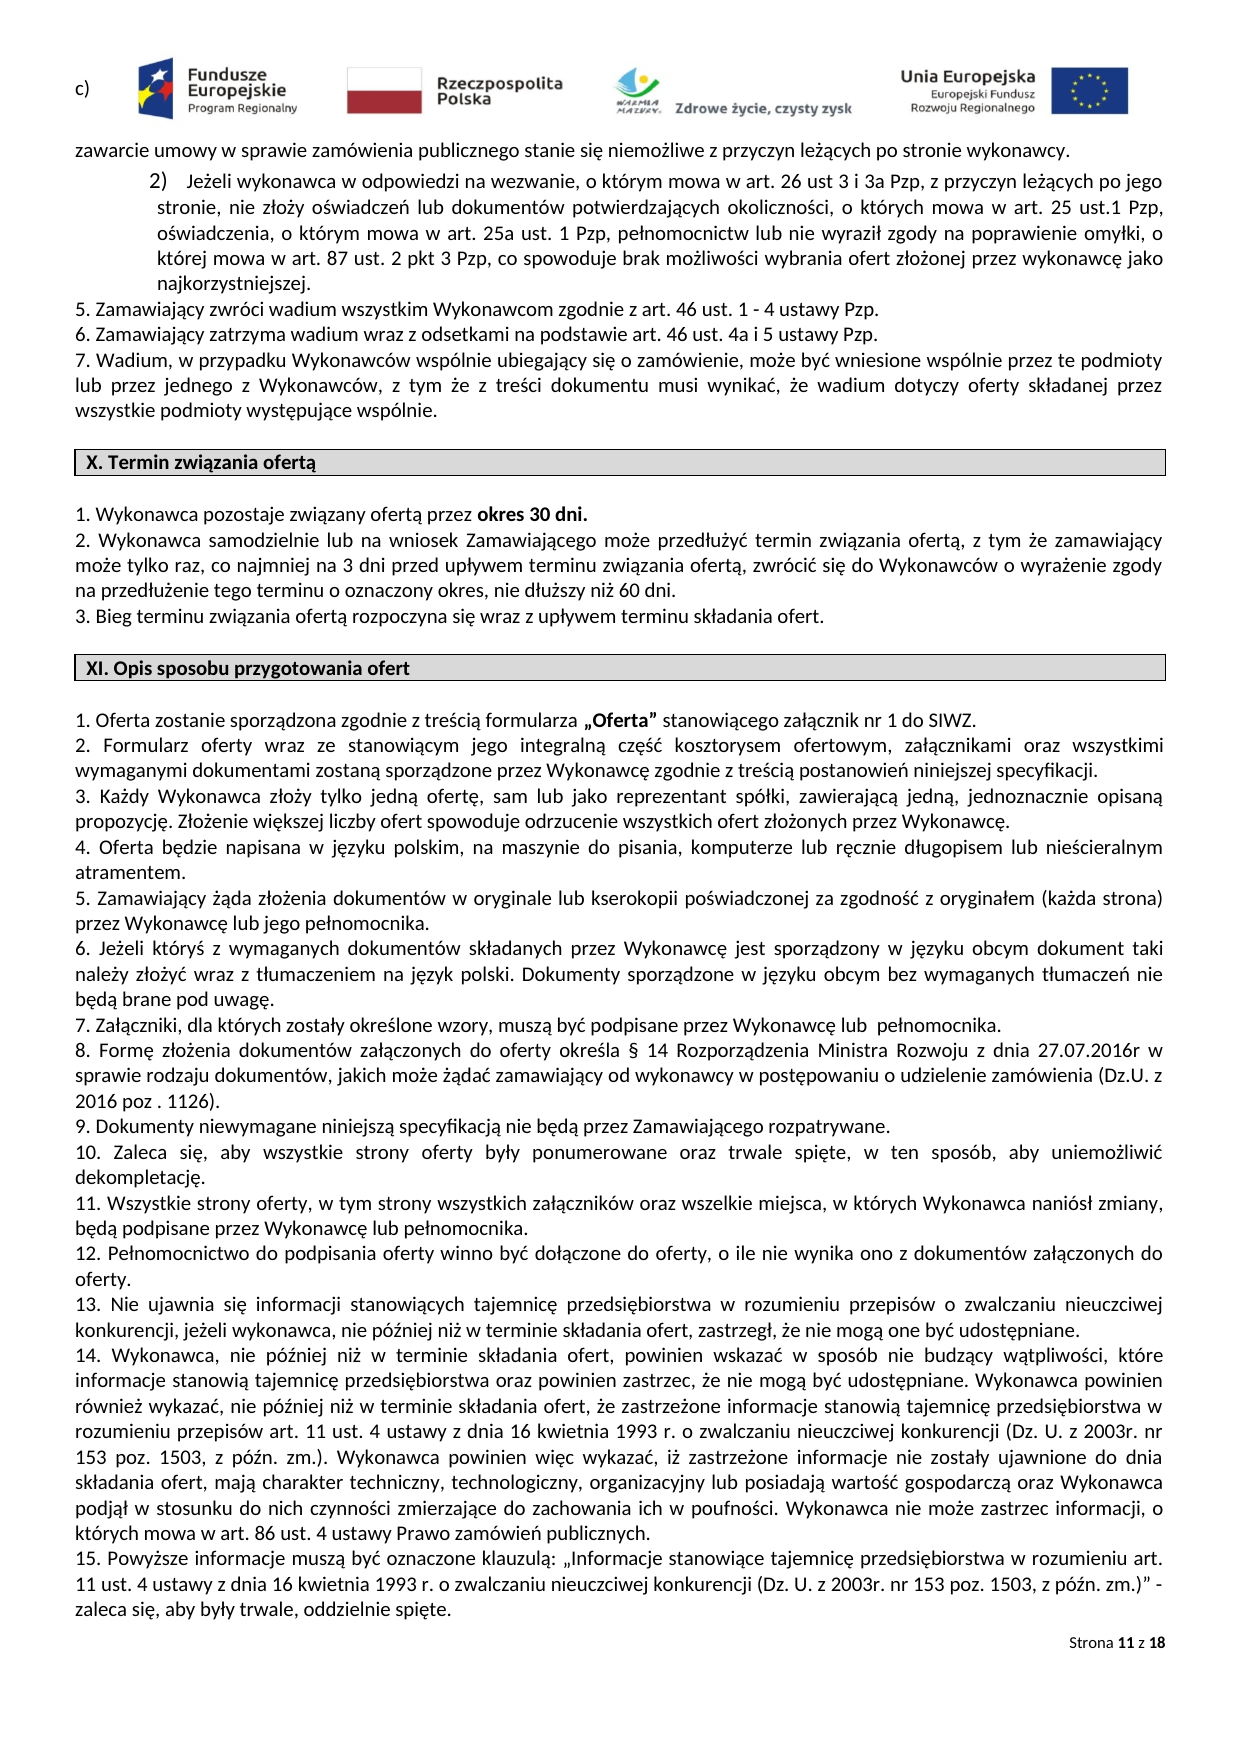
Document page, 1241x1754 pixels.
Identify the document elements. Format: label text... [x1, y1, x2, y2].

text 15. Powyższe informacje muszą być oznaczone klauzulą: „Informacje stanowiące tajemnicę przedsiębiorstwa w rozumieniu art. 11 ust. 4 ustawy z dnia 16 kwietnia 1993 r. o zwalczaniu nieuczciwej konkurencji (Dz. U. z 2003r. nr 153 poz. 1503, z późn. zm.)” - zaleca się, aby były trwale, oddzielnie spięte. [75, 1546, 1165, 1622]
text 7. Załączniki, dla których zostały określone wzory, muszą być podpisane przez Wykonawcę lub pełnomocnika. [75, 1012, 1165, 1037]
list Jeżeli wykonawca w odpowiedzi na wezwanie, o którym mowa w art. 26 ust 3 i 3a Pzp, z przyczyn leżących po jego stronie, nie złoży oświadczeń lub dokumentów potwierdzających okoliczności, o których mowa w art. 25 ust.1 Pzp, oświadczenia, o którym mowa w art. 25a ust. 1 Pzp, pełnomocnictw lub nie wyraził zgody na poprawienie omyłki, o której mowa w art. 87 ust. 2 pkt 3 Pzp, co spowoduje brak możliwości wybrania ofert złożonej przez wykonawcę jako najkorzystniejszej. [119, 166, 1165, 296]
text 5. Zamawiający zwróci wadium wszystkim Wykonawcom zgodnie z art. 46 ust. 1 - 4 ustawy Pzp. [75, 296, 1165, 321]
text 6. Zamawiający zatrzyma wadium wraz z odsetkami na podstawie art. 46 ust. 4a i 5 ustawy Pzp. [75, 321, 1165, 347]
text 7. Wadium, w przypadku Wykonawców wspólnie ubiegający się o zamówienie, może być wniesione wspólnie przez te podmioty lub przez jednego z Wykonawców, z tym że z treści dokumentu musi wynikać, że wadium dotyczy oferty składanej przez wszystkie podmioty występujące wspólnie. [75, 347, 1165, 423]
text 1. Oferta zostanie sporządzona zgodnie z treścią formularza „Oferta” stanowiącego załącznik nr 1 do SIWZ. [75, 707, 1165, 732]
text 5. Zamawiający żąda złożenia dokumentów w oryginale lub kserokopii poświadczonej za zgodność z oryginałem (każda strona) przez Wykonawcę lub jego pełnomocnika. [75, 885, 1165, 936]
text 3. Każdy Wykonawca złoży tylko jedną ofertę, sam lub jako reprezentant spółki, zawierającą jedną, jednoznacznie opisaną propozycję. Złożenie większej liczby ofert spowoduje odrzucenie wszystkich ofert złożonych przez Wykonawcę. [75, 783, 1165, 834]
text 10. Zaleca się, aby wszystkie strony oferty były ponumerowane oraz trwale spięte, w ten sposób, aby uniemożliwić dekompletację. [75, 1139, 1165, 1190]
text 3. Bieg terminu związania ofertą rozpoczyna się wraz z upływem terminu składania ofert. [75, 603, 1165, 628]
table_header XI. Opis sposobu przygotowania ofert [76, 655, 1165, 680]
text 13. Nie ujawnia się informacji stanowiących tajemnicę przedsiębiorstwa w rozumieniu przepisów o zwalczaniu nieuczciwej konkurencji, jeżeli wykonawca, nie później niż w terminie składania ofert, zastrzegł, że nie mogą one być udostępniane. [75, 1291, 1165, 1342]
table_header X. Termin związania ofertą [76, 450, 1165, 475]
text 4. Oferta będzie napisana w języku polskim, na maszynie do pisania, komputerze lub ręcznie długopisem lub nieścieralnym atramentem. [75, 834, 1165, 885]
text 14. Wykonawca, nie później niż w terminie składania ofert, powinien wskazać w sposób nie budzący wątpliwości, które informacje stanowią tajemnicę przedsiębiorstwa oraz powinien zastrzec, że nie mogą być udostępniane. Wykonawca powinien również wykazać, nie później niż w terminie składania ofert, że zastrzeżone informacje stanowią tajemnicę przedsiębiorstwa w rozumieniu przepisów art. 11 ust. 4 ustawy z dnia 16 kwietnia 1993 r. o zwalczaniu nieuczciwej konkurencji (Dz. U. z 2003r. nr 153 poz. 1503, z późn. zm.). Wykonawca powinien więc wykazać, iż zastrzeżone informacje nie zostały ujawnione do dnia składania ofert, mają charakter techniczny, technologiczny, organizacyjny lub posiadają wartość gospodarczą oraz Wykonawca podjął w stosunku do nich czynności zmierzające do zachowania ich w poufności. Wykonawca nie może zastrzec informacji, o których mowa w art. 86 ust. 4 ustawy Prawo zamówień publicznych. [75, 1342, 1165, 1546]
text 2. Formularz oferty wraz ze stanowiącym jego integralną część kosztorysem ofertowym, załącznikami oraz wszystkimi wymaganymi dokumentami zostaną sporządzone przez Wykonawcę zgodnie z treścią postanowień niniejszej specyfikacji. [75, 732, 1165, 783]
text 2. Wykonawca samodzielnie lub na wniosek Zamawiającego może przedłużyć termin związania ofertą, z tym że zamawiający może tylko raz, co najmniej na 3 dni przed upływem terminu związania ofertą, zwrócić się do Wykonawców o wyrażenie zgody na przedłużenie tego terminu o oznaczony okres, nie dłuższy niż 60 dni. [75, 527, 1165, 603]
text 9. Dokumenty niewymagane niniejszą specyfikacją nie będą przez Zamawiającego rozpatrywane. [75, 1113, 1165, 1139]
text c) zawarcie umowy w sprawie zamówienia publicznego stanie się niemożliwe z przyczyn leżących po stronie wykonawcy. [75, 75, 1165, 163]
text 6. Jeżeli któryś z wymaganych dokumentów składanych przez Wykonawcę jest sporządzony w języku obcym dokument taki należy złożyć wraz z tłumaczeniem na język polski. Dokumenty sporządzone w języku obcym bez wymaganych tłumaczeń nie będą brane pod uwagę. [75, 936, 1165, 1012]
text 11. Wszystkie strony oferty, w tym strony wszystkich załączników oraz wszelkie miejsca, w których Wykonawca naniósł zmiany, będą podpisane przez Wykonawcę lub pełnomocnika. [75, 1190, 1165, 1241]
text 8. Formę złożenia dokumentów załączonych do oferty określa § 14 Rozporządzenia Ministra Rozwoju z dnia 27.07.2016r w sprawie rodzaju dokumentów, jakich może żądać zamawiający od wykonawcy w postępowaniu o udzielenie zamówienia (Dz.U. z 2016 poz . 1126). [75, 1037, 1165, 1113]
text 1. Wykonawca pozostaje związany ofertą przez okres 30 dni. [75, 501, 1165, 527]
text 12. Pełnomocnictwo do podpisania oferty winno być dołączone do oferty, o ile nie wynika ono z dokumentów załączonych do oferty. [75, 1241, 1165, 1291]
